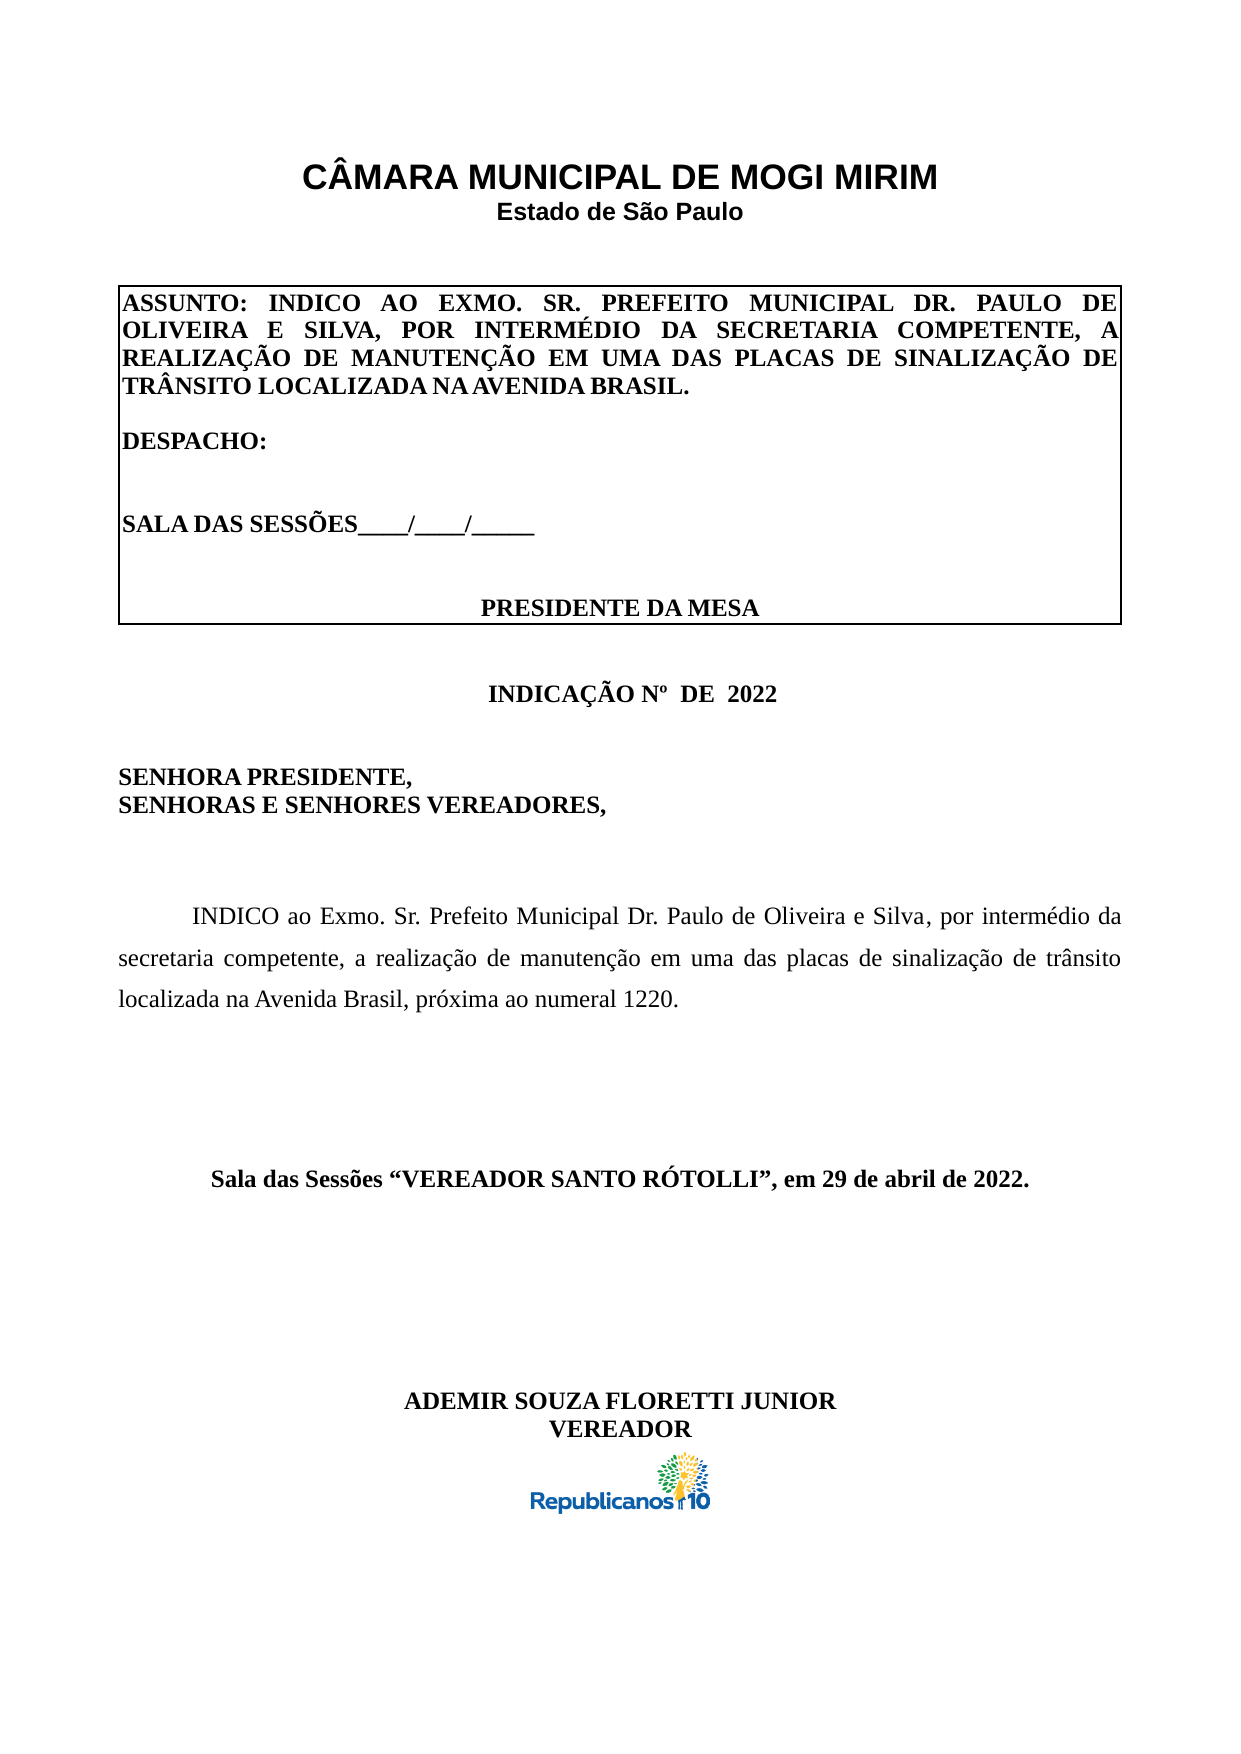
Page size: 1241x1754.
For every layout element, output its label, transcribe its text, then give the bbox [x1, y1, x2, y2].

text VEREADOR [118, 1415, 1122, 1442]
text PRESIDENTE DA MESA [120, 590, 1120, 623]
text SENHORA PRESIDENTE, [118, 763, 1122, 791]
text DESPACHO: [120, 424, 1120, 455]
text INDICO ao Exmo. Sr. Prefeito Municipal Dr. Paulo de Oliveira e Silva, por intermédio da secretaria competente, a realização de manutenção em uma das placas de sinalização de trânsito localizada na Avenida Brasil, próxima ao numeral 1220. [118, 902, 1122, 1013]
text Sala das Sessões “VEREADOR SANTO RÓTOLLI”, em 29 de abril de 2022. [118, 1165, 1122, 1193]
text SENHORAS E SENHORES VEREADORES, [118, 791, 1122, 819]
text ASSUNTO: INDICO AO EXMO. SR. PREFEITO MUNICIPAL DR. PAULO DE OLIVEIRA E SILVA, POR INTERMÉDIO DA SECRETARIA COMPETENTE, A REALIZAÇÃO DE MANUTENÇÃO EM UMA DAS PLACAS DE SINALIZAÇÃO DE TRÂNSITO LOCALIZADA NA AVENIDA BRASIL. [120, 287, 1120, 400]
text ADEMIR SOUZA FLORETTI JUNIOR [118, 1387, 1122, 1415]
picture [530, 1446, 710, 1526]
text SALA DAS SESSÕES____/____/_____ [120, 507, 1120, 538]
text INDICAÇÃO Nº DE 2022 [118, 680, 1122, 708]
